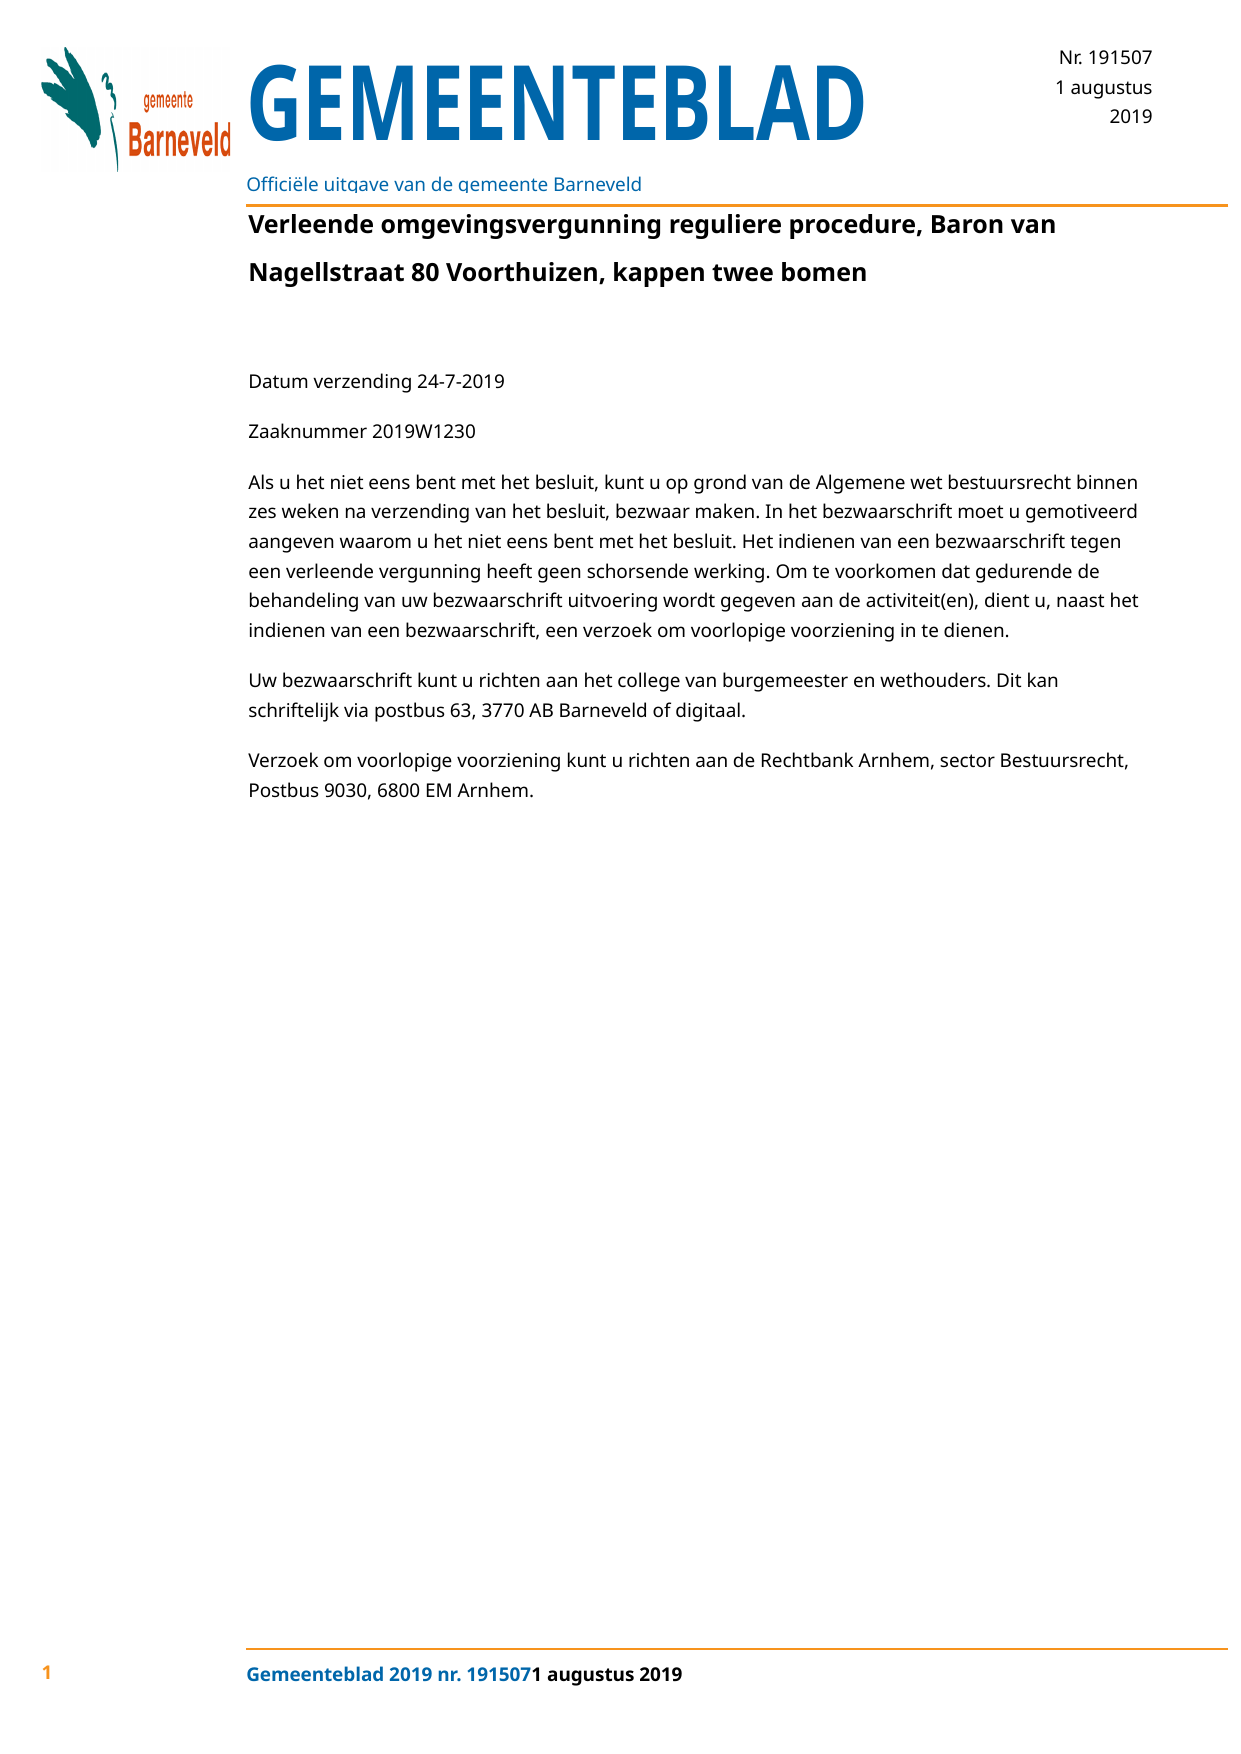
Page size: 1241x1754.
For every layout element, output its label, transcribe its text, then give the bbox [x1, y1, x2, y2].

text Verleende omgevingsvergunning reguliere procedure, Baron van Nagellstraat 80 Voorthuizen, kappen twee bomen [248, 207, 1152, 288]
picture [41, 47, 231, 172]
text Verzoek om voorlopige voorziening kunt u richten aan de Rechtbank Arnhem, sector Bestuursrecht, Postbus 9030, 6800 EM Arnhem. [248, 747, 1152, 803]
text Datum verzending 24-7-2019 [248, 368, 1152, 394]
text Als u het niet eens bent met het besluit, kunt u op grond van de Algemene wet bestuursrecht binnen zes weken na verzending van het besluit, bezwaar maken. In het bezwaarschrift moet u gemotiveerd aangeven waarom u het niet eens bent met het besluit. Het indienen van een bezwaarschrift tegen een verleende vergunning heeft geen schorsende werking. Om te voorkomen dat gedurende de behandeling van uw bezwaarschrift uitvoering wordt gegeven aan de activiteit(en), dient u, naast het indienen van een bezwaarschrift, een verzoek om voorlopige voorziening in te dienen. [248, 469, 1152, 643]
text Uw bezwaarschrift kunt u richten aan het college van burgemeester en wethouders. Dit kan schriftelijk via postbus 63, 3770 AB Barneveld of digitaal. [248, 667, 1152, 723]
text Zaaknummer 2019W1230 [248, 419, 1152, 444]
